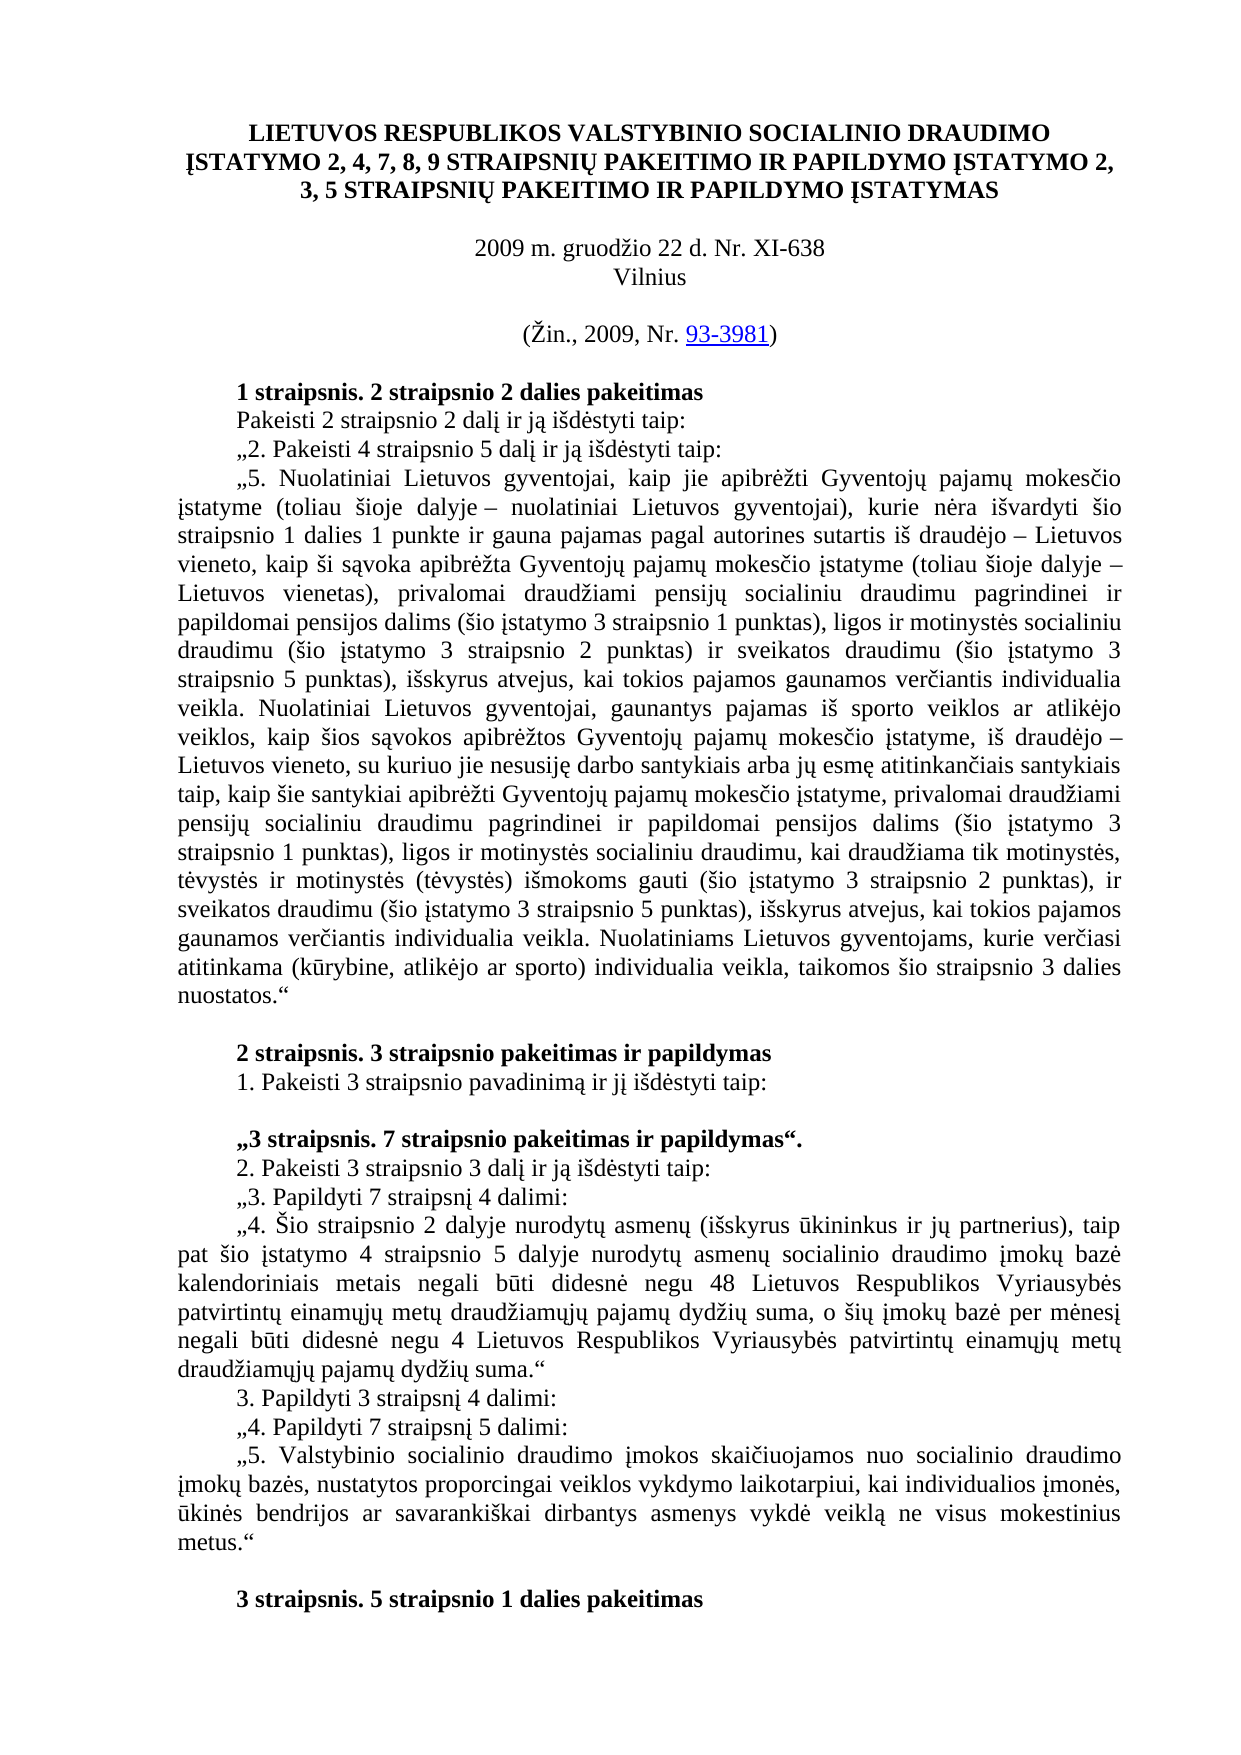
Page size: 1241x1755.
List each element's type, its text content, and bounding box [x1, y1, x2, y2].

text „5. Nuolatiniai Lietuvos gyventojai, kaip jie apibrėžti Gyventojų pajamų mokesčio įstatyme (toliau šioje dalyje – nuolatiniai Lietuvos gyventojai), kurie nėra išvardyti šio straipsnio 1 dalies 1 punkte ir gauna pajamas pagal autorines sutartis iš draudėjo – Lietuvos vieneto, kaip ši sąvoka apibrėžta Gyventojų pajamų mokesčio įstatyme (toliau šioje dalyje – Lietuvos vienetas), privalomai draudžiami pensijų socialiniu draudimu pagrindinei ir papildomai pensijos dalims (šio įstatymo 3 straipsnio 1 punktas), ligos ir motinystės socialiniu draudimu (šio įstatymo 3 straipsnio 2 punktas) ir sveikatos draudimu (šio įstatymo 3 straipsnio 5 punktas), išskyrus atvejus, kai tokios pajamos gaunamos verčiantis individualia veikla. Nuolatiniai Lietuvos gyventojai, gaunantys pajamas iš sporto veiklos ar atlikėjo veiklos, kaip šios sąvokos apibrėžtos Gyventojų pajamų mokesčio įstatyme, iš draudėjo – Lietuvos vieneto, su kuriuo jie nesusiję darbo santykiais arba jų esmę atitinkančiais santykiais taip, kaip šie santykiai apibrėžti Gyventojų pajamų mokesčio įstatyme, privalomai draudžiami pensijų socialiniu draudimu pagrindinei ir papildomai pensijos dalims (šio įstatymo 3 straipsnio 1 punktas), ligos ir motinystės socialiniu draudimu, kai draudžiama tik motinystės, tėvystės ir motinystės (tėvystės) išmokoms gauti (šio įstatymo 3 straipsnio 2 punktas), ir sveikatos draudimu (šio įstatymo 3 straipsnio 5 punktas), išskyrus atvejus, kai tokios pajamos gaunamos verčiantis individualia veikla. Nuolatiniams Lietuvos gyventojams, kurie verčiasi atitinkama (kūrybine, atlikėjo ar sporto) individualia veikla, taikomos šio straipsnio 3 dalies nuostatos.“ [177, 463, 1122, 1009]
text 1 straipsnis. 2 straipsnio 2 dalies pakeitimas [177, 377, 1122, 406]
text 1. Pakeisti 3 straipsnio pavadinimą ir jį išdėstyti taip: [177, 1067, 1122, 1096]
text 2 straipsnis. 3 straipsnio pakeitimas ir papildymas [177, 1038, 1122, 1067]
text LIETUVOS RESPUBLIKOS VALSTYBINIO SOCIALINIO DRAUDIMO ĮSTATYMO 2, 4, 7, 8, 9 STRAIPSNIŲ PAKEITIMO IR PAPILDYMO ĮSTATYMO 2, 3, 5 STRAIPSNIŲ PAKEITIMO IR PAPILDYMO ĮSTATYMAS [177, 118, 1122, 204]
text „5. Valstybinio socialinio draudimo įmokos skaičiuojamos nuo socialinio draudimo įmokų bazės, nustatytos proporcingai veiklos vykdymo laikotarpiui, kai individualios įmonės, ūkinės bendrijos ar savarankiškai dirbantys asmenys vykdė veiklą ne visus mokestinius metus.“ [177, 1441, 1122, 1556]
text „4. Papildyti 7 straipsnį 5 dalimi: [177, 1412, 1122, 1441]
text 2. Pakeisti 3 straipsnio 3 dalį ir ją išdėstyti taip: [177, 1153, 1122, 1182]
text 2009 m. gruodžio 22 d. Nr. XI-638 [177, 233, 1122, 262]
text Vilnius [177, 262, 1122, 291]
text Pakeisti 2 straipsnio 2 dalį ir ją išdėstyti taip: [177, 406, 1122, 434]
text 3. Papildyti 3 straipsnį 4 dalimi: [177, 1383, 1122, 1412]
text „3. Papildyti 7 straipsnį 4 dalimi: [177, 1182, 1122, 1211]
text „3 straipsnis. 7 straipsnio pakeitimas ir papildymas“. [177, 1124, 1122, 1153]
text (Žin., 2009, Nr. 93-3981) [177, 319, 1122, 348]
text „2. Pakeisti 4 straipsnio 5 dalį ir ją išdėstyti taip: [177, 434, 1122, 463]
text „4. Šio straipsnio 2 dalyje nurodytų asmenų (išskyrus ūkininkus ir jų partnerius), taip pat šio įstatymo 4 straipsnio 5 dalyje nurodytų asmenų socialinio draudimo įmokų bazė kalendoriniais metais negali būti didesnė negu 48 Lietuvos Respublikos Vyriausybės patvirtintų einamųjų metų draudžiamųjų pajamų dydžių suma, o šių įmokų bazė per mėnesį negali būti didesnė negu 4 Lietuvos Respublikos Vyriausybės patvirtintų einamųjų metų draudžiamųjų pajamų dydžių suma.“ [177, 1211, 1122, 1383]
text 3 straipsnis. 5 straipsnio 1 dalies pakeitimas [177, 1584, 1122, 1613]
